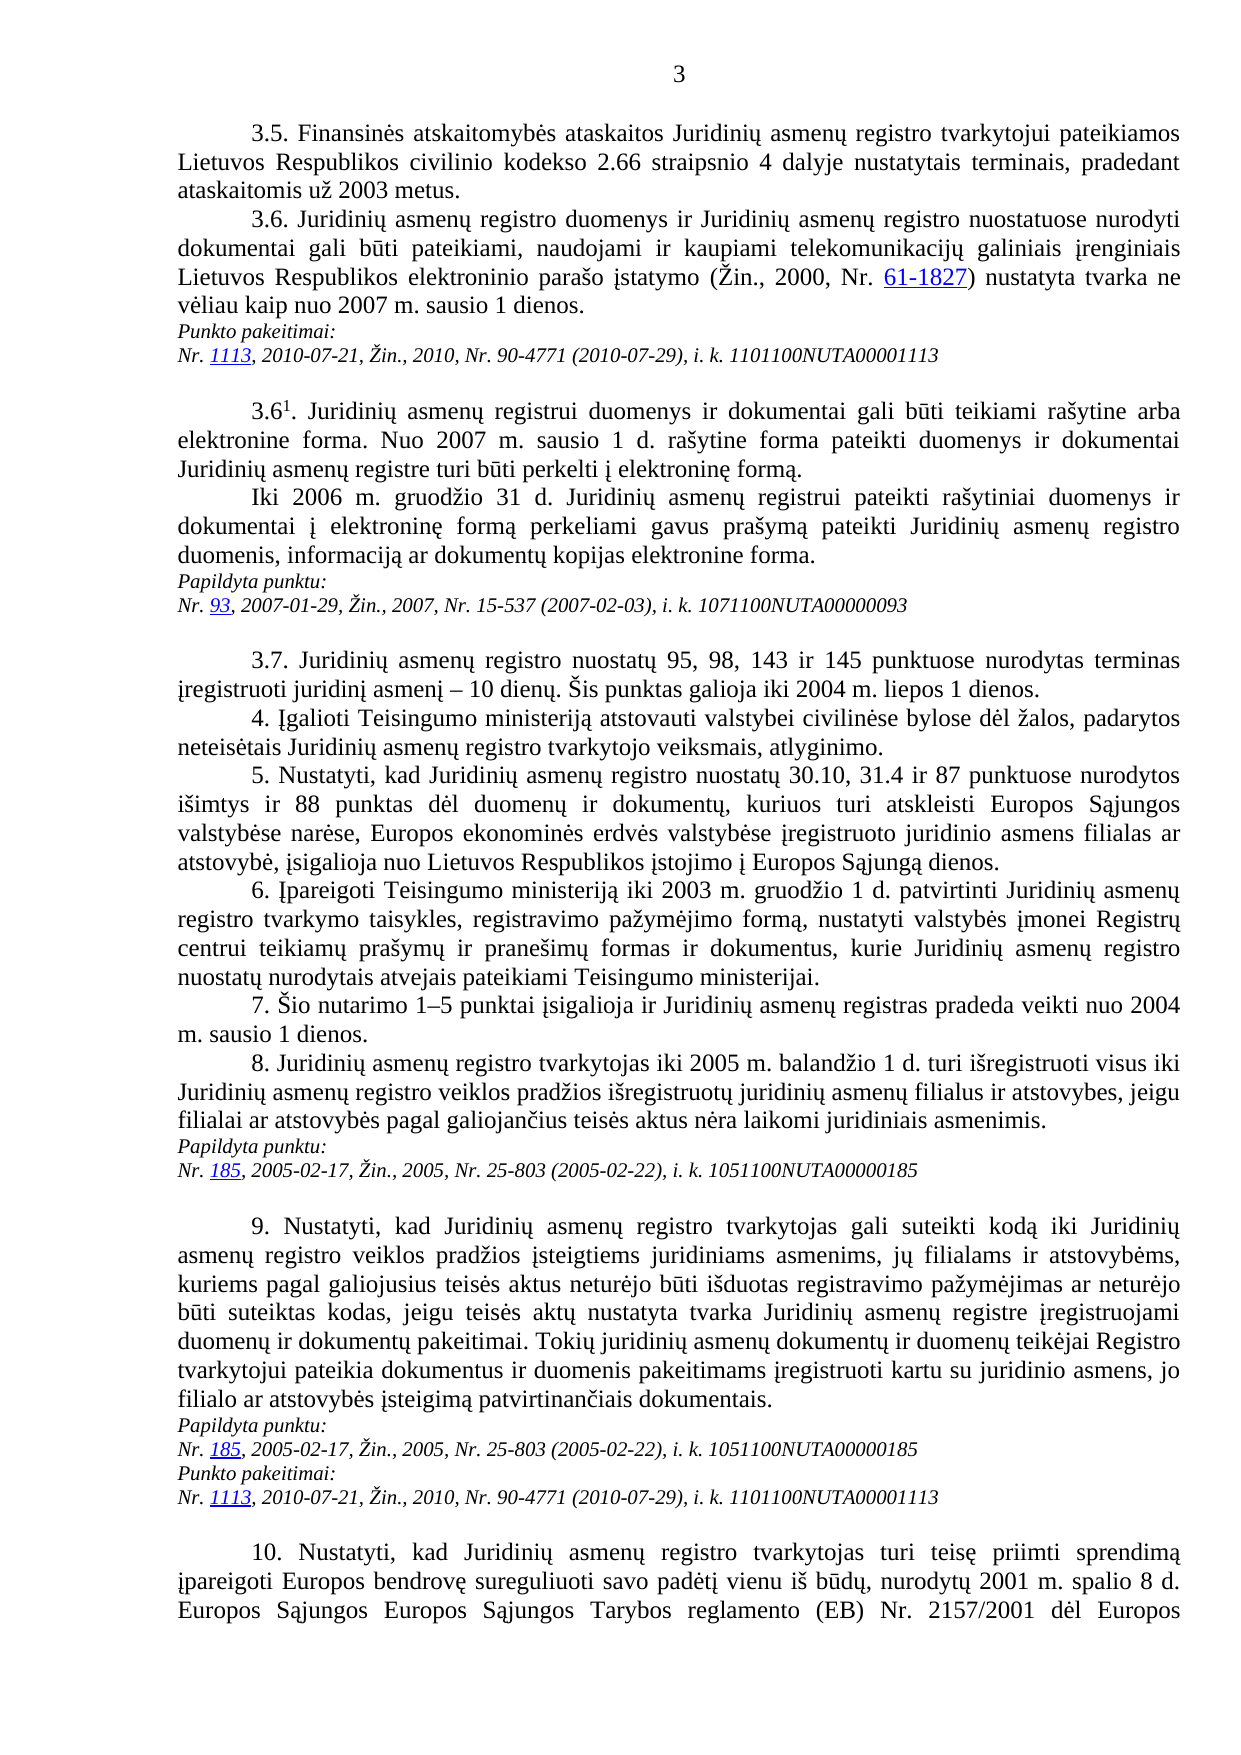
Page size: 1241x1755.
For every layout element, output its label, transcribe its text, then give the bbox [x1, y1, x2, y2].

text Punkto pakeitimai: [177, 319, 1181, 343]
text Nr. 1113, 2010-07-21, Žin., 2010, Nr. 90-4771 (2010-07-29), i. k. 1101100NUTA00001113 [177, 343, 1181, 367]
text 5. Nustatyti, kad Juridinių asmenų registro nuostatų 30.10, 31.4 ir 87 punktuose nurodytos išimtys ir 88 punktas dėl duomenų ir dokumentų, kuriuos turi atskleisti Europos Sąjungos valstybėse narėse, Europos ekonominės erdvės valstybėse įregistruoto juridinio asmens filialas ar atstovybė, įsigalioja nuo Lietuvos Respublikos įstojimo į Europos Sąjungą dienos. [177, 761, 1181, 876]
text Papildyta punktu: [177, 1134, 1181, 1158]
text 3.6. Juridinių asmenų registro duomenys ir Juridinių asmenų registro nuostatuose nurodyti dokumentai gali būti pateikiami, naudojami ir kaupiami telekomunikacijų galiniais įrenginiais Lietuvos Respublikos elektroninio parašo įstatymo (Žin., 2000, Nr. 61-1827) nustatyta tvarka ne vėliau kaip nuo 2007 m. sausio 1 dienos. [177, 204, 1181, 319]
text 3.5. Finansinės atskaitomybės ataskaitos Juridinių asmenų registro tvarkytojui pateikiamos Lietuvos Respublikos civilinio kodekso 2.66 straipsnio 4 dalyje nustatytais terminais, pradedant ataskaitomis už 2003 metus. [177, 118, 1181, 204]
text Punkto pakeitimai: [177, 1461, 1181, 1485]
text Papildyta punktu: [177, 1412, 1181, 1437]
text 3.61. Juridinių asmenų registrui duomenys ir dokumentai gali būti teikiami rašytine arba elektronine forma. Nuo 2007 m. sausio 1 d. rašytine forma pateikti duomenys ir dokumentai Juridinių asmenų registre turi būti perkelti į elektroninę formą. [177, 396, 1181, 482]
text 3.7. Juridinių asmenų registro nuostatų 95, 98, 143 ir 145 punktuose nurodytas terminas įregistruoti juridinį asmenį – 10 dienų. Šis punktas galioja iki 2004 m. liepos 1 dienos. [177, 646, 1181, 703]
text 6. Įpareigoti Teisingumo ministeriją iki 2003 m. gruodžio 1 d. patvirtinti Juridinių asmenų registro tvarkymo taisykles, registravimo pažymėjimo formą, nustatyti valstybės įmonei Registrų centrui teikiamų prašymų ir pranešimų formas ir dokumentus, kurie Juridinių asmenų registro nuostatų nurodytais atvejais pateikiami Teisingumo ministerijai. [177, 876, 1181, 991]
text 4. Įgalioti Teisingumo ministeriją atstovauti valstybei civilinėse bylose dėl žalos, padarytos neteisėtais Juridinių asmenų registro tvarkytojo veiksmais, atlyginimo. [177, 703, 1181, 761]
text Nr. 93, 2007-01-29, Žin., 2007, Nr. 15-537 (2007-02-03), i. k. 1071100NUTA00000093 [177, 593, 1181, 617]
text 8. Juridinių asmenų registro tvarkytojas iki 2005 m. balandžio 1 d. turi išregistruoti visus iki Juridinių asmenų registro veiklos pradžios išregistruotų juridinių asmenų filialus ir atstovybes, jeigu filialai ar atstovybės pagal galiojančius teisės aktus nėra laikomi juridiniais asmenimis. [177, 1048, 1181, 1134]
text Nr. 1113, 2010-07-21, Žin., 2010, Nr. 90-4771 (2010-07-29), i. k. 1101100NUTA00001113 [177, 1485, 1181, 1509]
text Nr. 185, 2005-02-17, Žin., 2005, Nr. 25-803 (2005-02-22), i. k. 1051100NUTA00000185 [177, 1158, 1181, 1182]
text 7. Šio nutarimo 1–5 punktai įsigalioja ir Juridinių asmenų registras pradeda veikti nuo 2004 m. sausio 1 dienos. [177, 991, 1181, 1048]
text Iki 2006 m. gruodžio 31 d. Juridinių asmenų registrui pateikti rašytiniai duomenys ir dokumentai į elektroninę formą perkeliami gavus prašymą pateikti Juridinių asmenų registro duomenis, informaciją ar dokumentų kopijas elektronine forma. [177, 482, 1181, 569]
text Papildyta punktu: [177, 569, 1181, 593]
text Nr. 185, 2005-02-17, Žin., 2005, Nr. 25-803 (2005-02-22), i. k. 1051100NUTA00000185 [177, 1437, 1181, 1461]
text 10. Nustatyti, kad Juridinių asmenų registro tvarkytojas turi teisę priimti sprendimą įpareigoti Europos bendrovę sureguliuoti savo padėtį vienu iš būdų, nurodytų 2001 m. spalio 8 d. Europos Sąjungos Europos Sąjungos Tarybos reglamento (EB) Nr. 2157/2001 dėl Europos [177, 1537, 1181, 1624]
text 9. Nustatyti, kad Juridinių asmenų registro tvarkytojas gali suteikti kodą iki Juridinių asmenų registro veiklos pradžios įsteigtiems juridiniams asmenims, jų filialams ir atstovybėms, kuriems pagal galiojusius teisės aktus neturėjo būti išduotas registravimo pažymėjimas ar neturėjo būti suteiktas kodas, jeigu teisės aktų nustatyta tvarka Juridinių asmenų registre įregistruojami duomenų ir dokumentų pakeitimai. Tokių juridinių asmenų dokumentų ir duomenų teikėjai Registro tvarkytojui pateikia dokumentus ir duomenis pakeitimams įregistruoti kartu su juridinio asmens, jo filialo ar atstovybės įsteigimą patvirtinančiais dokumentais. [177, 1211, 1181, 1412]
